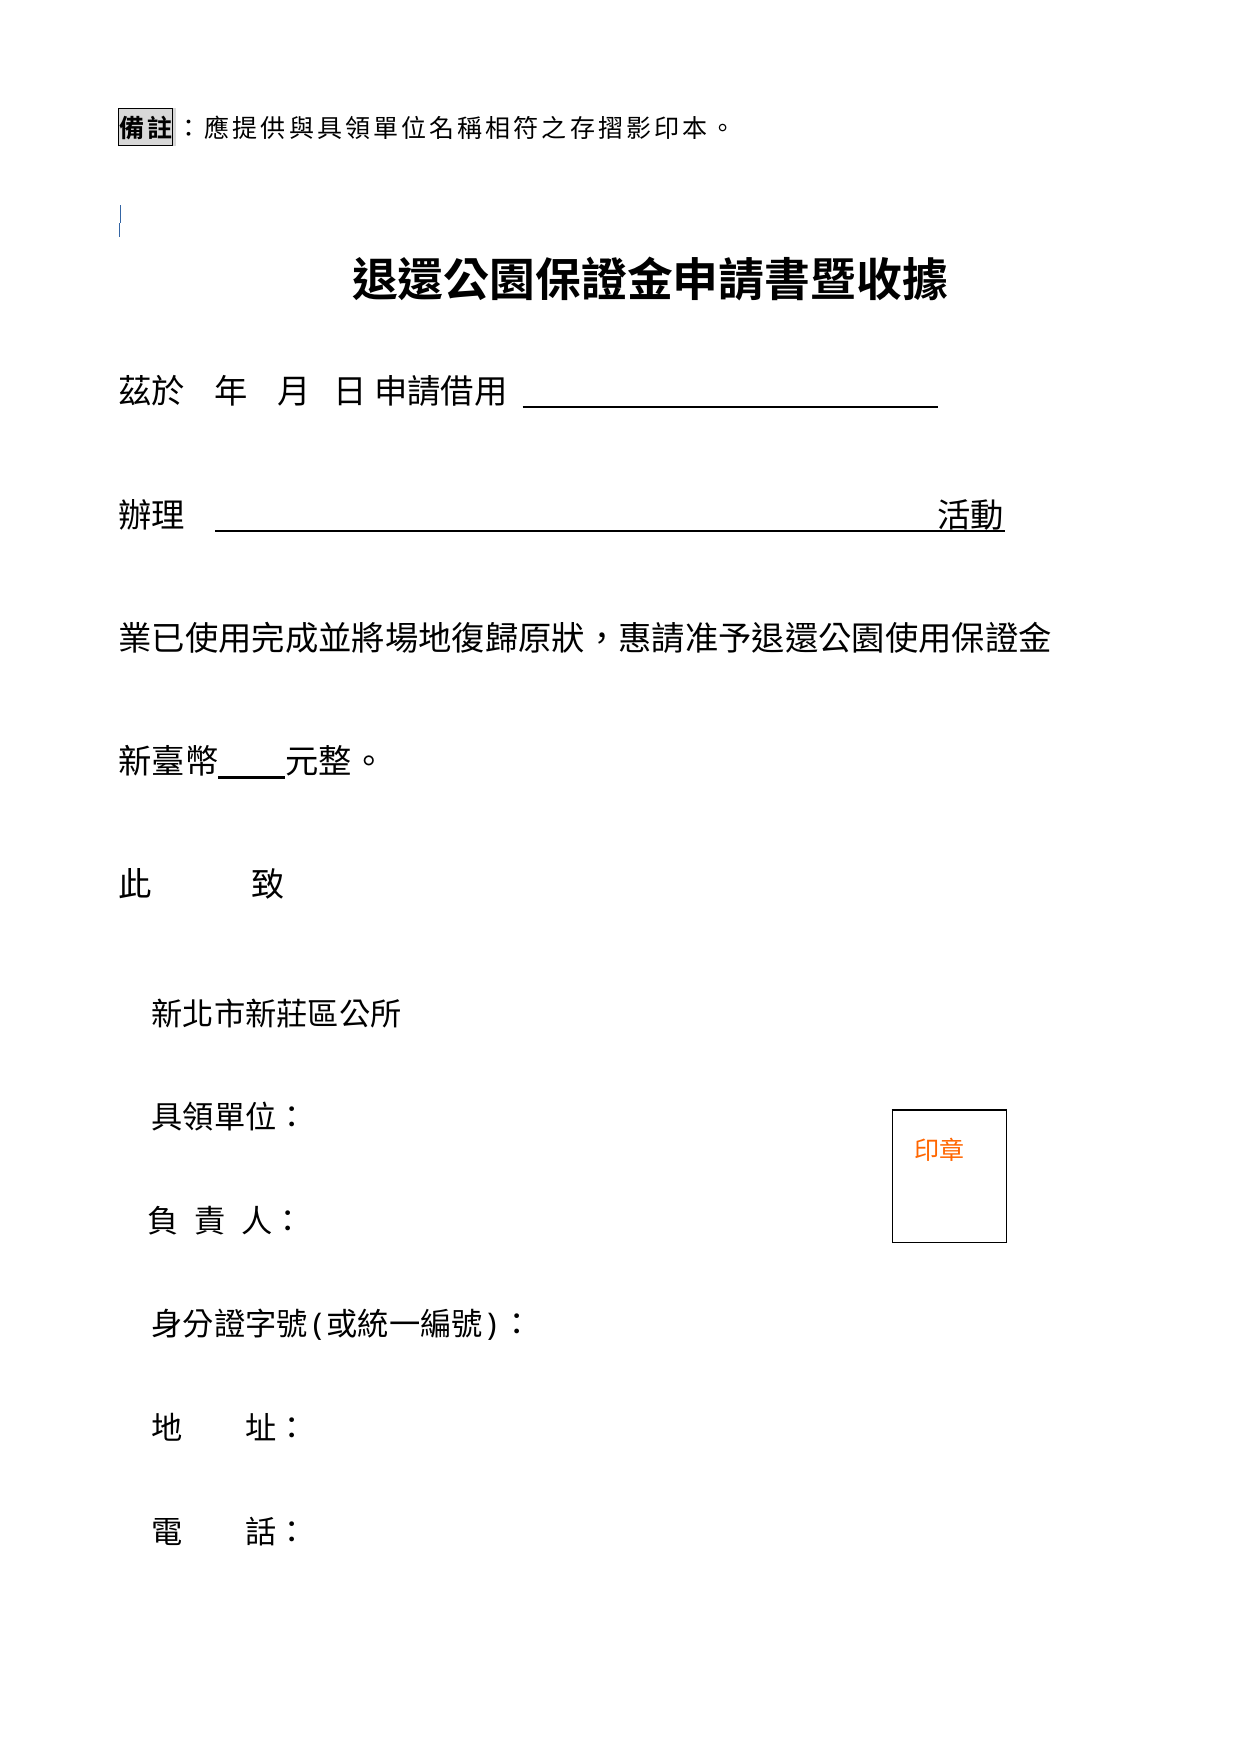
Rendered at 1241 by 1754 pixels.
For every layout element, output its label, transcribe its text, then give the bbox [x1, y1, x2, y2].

text 辦理 活動 [118, 475, 1181, 550]
text 新北市新莊區公所 [118, 974, 1181, 1049]
text 地 址： [118, 1388, 1181, 1463]
text 身分證字號(或統一編號)： [118, 1285, 1181, 1360]
text 負 責 人： [118, 1181, 1181, 1256]
text 電 話： [118, 1492, 1181, 1567]
text 此 致 [118, 845, 1181, 920]
text 備註：應提供與具領單位名稱相符之存摺影印本。 [118, 89, 1181, 164]
text 退還公園保證金申請書暨收據 [118, 239, 1181, 314]
text 具領單位： [118, 1078, 1181, 1153]
text 業已使用完成並將場地復歸原狀，惠請准予退還公園使用保證金 [118, 598, 1181, 673]
text 新臺幣 元整。 [118, 722, 1181, 797]
text 茲於 年 月 日 申請借用 [118, 352, 1181, 427]
text 印章 [908, 1118, 991, 1170]
text 具領單位： [893, 1111, 1006, 1242]
